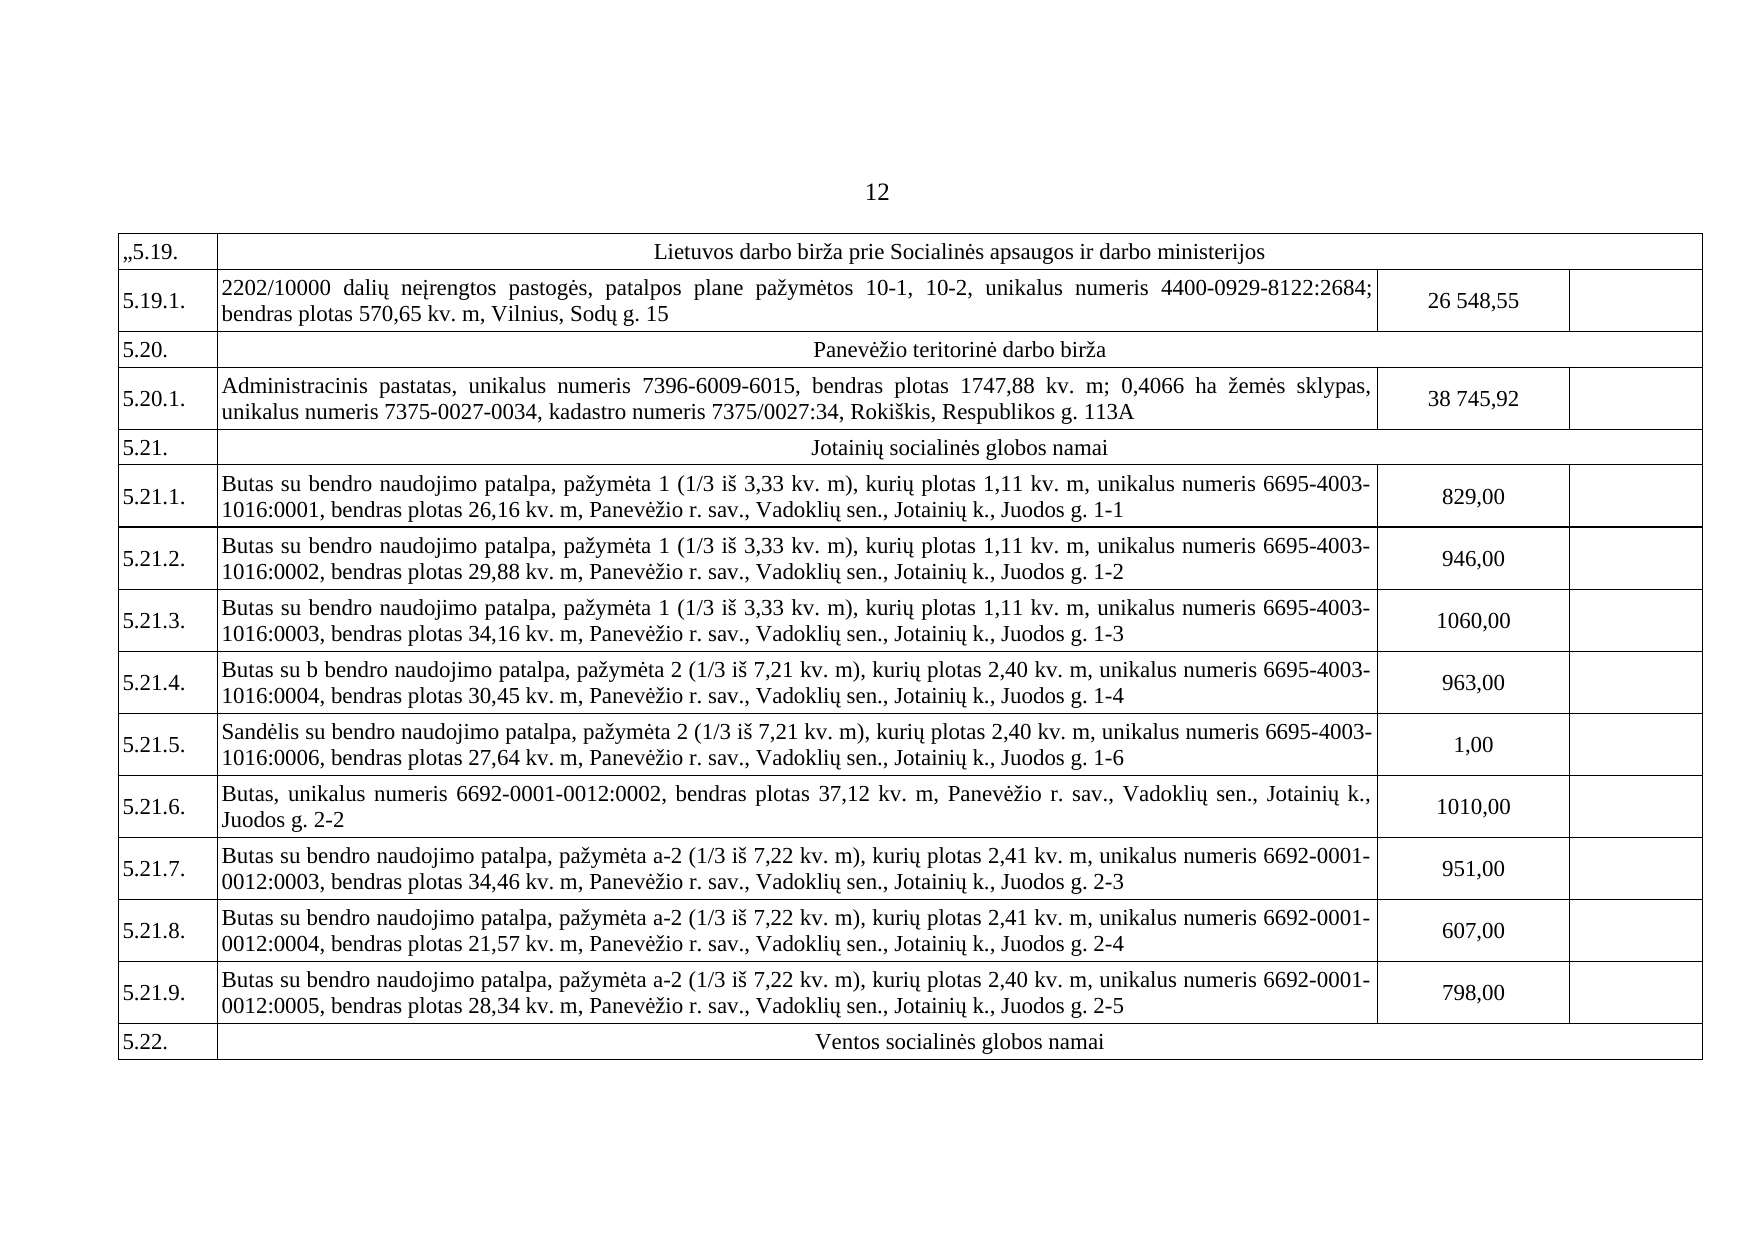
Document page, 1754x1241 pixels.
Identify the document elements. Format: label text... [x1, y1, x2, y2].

table_cell 963,00 [1378, 652, 1569, 713]
table_cell 5.20.1. [119, 368, 217, 429]
table_cell [1570, 652, 1702, 713]
table_cell [1570, 368, 1702, 429]
table_cell 38 745,92 [1378, 368, 1569, 429]
table_cell 5.21.9. [119, 962, 217, 1023]
table_cell 5.21. [119, 430, 217, 464]
table_cell 5.21.6. [119, 776, 217, 837]
table_cell 1060,00 [1378, 590, 1569, 651]
table_cell [1570, 776, 1702, 837]
table_cell Butas su bendro naudojimo patalpa, pažymėta a-2 (1/3 iš 7,22 kv. m), kurių plotas 2,41 kv. m, unikalus numeris 6692-0001-0012:0004, bendras plotas 21,57 kv. m, Panevėžio r. sav., Vadoklių sen., Jotainių k., Juodos g. 2-4 [218, 900, 1377, 961]
table_cell 5.21.2. [119, 528, 217, 588]
table_cell 951,00 [1378, 838, 1569, 899]
table_cell 5.19.1. [119, 270, 217, 331]
table_cell 607,00 [1378, 900, 1569, 961]
table_cell Butas su bendro naudojimo patalpa, pažymėta 1 (1/3 iš 3,33 kv. m), kurių plotas 1,11 kv. m, unikalus numeris 6695-4003-1016:0001, bendras plotas 26,16 kv. m, Panevėžio r. sav., Vadoklių sen., Jotainių k., Juodos g. 1-1 [218, 465, 1377, 526]
table_header „5.19. [119, 234, 217, 269]
table_cell Butas su bendro naudojimo patalpa, pažymėta a-2 (1/3 iš 7,22 kv. m), kurių plotas 2,41 kv. m, unikalus numeris 6692-0001-0012:0003, bendras plotas 34,46 kv. m, Panevėžio r. sav., Vadoklių sen., Jotainių k., Juodos g. 2-3 [218, 838, 1377, 899]
table_cell [1570, 900, 1702, 961]
table_cell Butas su bendro naudojimo patalpa, pažymėta a-2 (1/3 iš 7,22 kv. m), kurių plotas 2,40 kv. m, unikalus numeris 6692-0001-0012:0005, bendras plotas 28,34 kv. m, Panevėžio r. sav., Vadoklių sen., Jotainių k., Juodos g. 2-5 [218, 962, 1377, 1023]
table_cell Butas su bendro naudojimo patalpa, pažymėta 1 (1/3 iš 3,33 kv. m), kurių plotas 1,11 kv. m, unikalus numeris 6695-4003-1016:0003, bendras plotas 34,16 kv. m, Panevėžio r. sav., Vadoklių sen., Jotainių k., Juodos g. 1-3 [218, 590, 1377, 651]
table_cell 5.21.5. [119, 714, 217, 775]
table_cell 2202/10000 dalių neįrengtos pastogės, patalpos plane pažymėtos 10-1, 10-2, unikalus numeris 4400-0929-8122:2684; bendras plotas 570,65 kv. m, Vilnius, Sodų g. 15 [218, 270, 1377, 331]
table_cell [1570, 590, 1702, 651]
table_cell Sandėlis su bendro naudojimo patalpa, pažymėta 2 (1/3 iš 7,21 kv. m), kurių plotas 2,40 kv. m, unikalus numeris 6695-4003-1016:0006, bendras plotas 27,64 kv. m, Panevėžio r. sav., Vadoklių sen., Jotainių k., Juodos g. 1-6 [218, 714, 1377, 775]
table_cell 5.21.7. [119, 838, 217, 899]
table_cell [1570, 714, 1702, 775]
table_cell 5.21.1. [119, 465, 217, 526]
table_cell 5.21.3. [119, 590, 217, 651]
table_cell Ventos socialinės globos namai [218, 1024, 1702, 1059]
table_cell Butas, unikalus numeris 6692-0001-0012:0002, bendras plotas 37,12 kv. m, Panevėžio r. sav., Vadoklių sen., Jotainių k., Juodos g. 2-2 [218, 776, 1377, 837]
table_cell 946,00 [1378, 528, 1569, 588]
table_cell Panevėžio teritorinė darbo birža [218, 332, 1702, 367]
table_cell 5.21.8. [119, 900, 217, 961]
table_cell 1,00 [1378, 714, 1569, 775]
table_cell [1570, 838, 1702, 899]
table_cell 26 548,55 [1378, 270, 1569, 331]
table_cell 5.22. [119, 1024, 217, 1059]
table_cell Butas su bendro naudojimo patalpa, pažymėta 1 (1/3 iš 3,33 kv. m), kurių plotas 1,11 kv. m, unikalus numeris 6695-4003-1016:0002, bendras plotas 29,88 kv. m, Panevėžio r. sav., Vadoklių sen., Jotainių k., Juodos g. 1-2 [218, 528, 1377, 588]
table_cell 5.20. [119, 332, 217, 367]
table_cell 829,00 [1378, 465, 1569, 526]
table_cell [1570, 465, 1702, 526]
table_cell Jotainių socialinės globos namai [218, 430, 1702, 464]
table_cell 798,00 [1378, 962, 1569, 1023]
table_cell [1570, 270, 1702, 331]
table_cell Administracinis pastatas, unikalus numeris 7396-6009-6015, bendras plotas 1747,88 kv. m; 0,4066 ha žemės sklypas, unikalus numeris 7375-0027-0034, kadastro numeris 7375/0027:34, Rokiškis, Respublikos g. 113A [218, 368, 1377, 429]
table_cell 5.21.4. [119, 652, 217, 713]
table_cell 1010,00 [1378, 776, 1569, 837]
table_header Lietuvos darbo birža prie Socialinės apsaugos ir darbo ministerijos [218, 234, 1702, 269]
table_cell Butas su b bendro naudojimo patalpa, pažymėta 2 (1/3 iš 7,21 kv. m), kurių plotas 2,40 kv. m, unikalus numeris 6695-4003-1016:0004, bendras plotas 30,45 kv. m, Panevėžio r. sav., Vadoklių sen., Jotainių k., Juodos g. 1-4 [218, 652, 1377, 713]
table_cell [1570, 528, 1702, 588]
table_cell [1570, 962, 1702, 1023]
